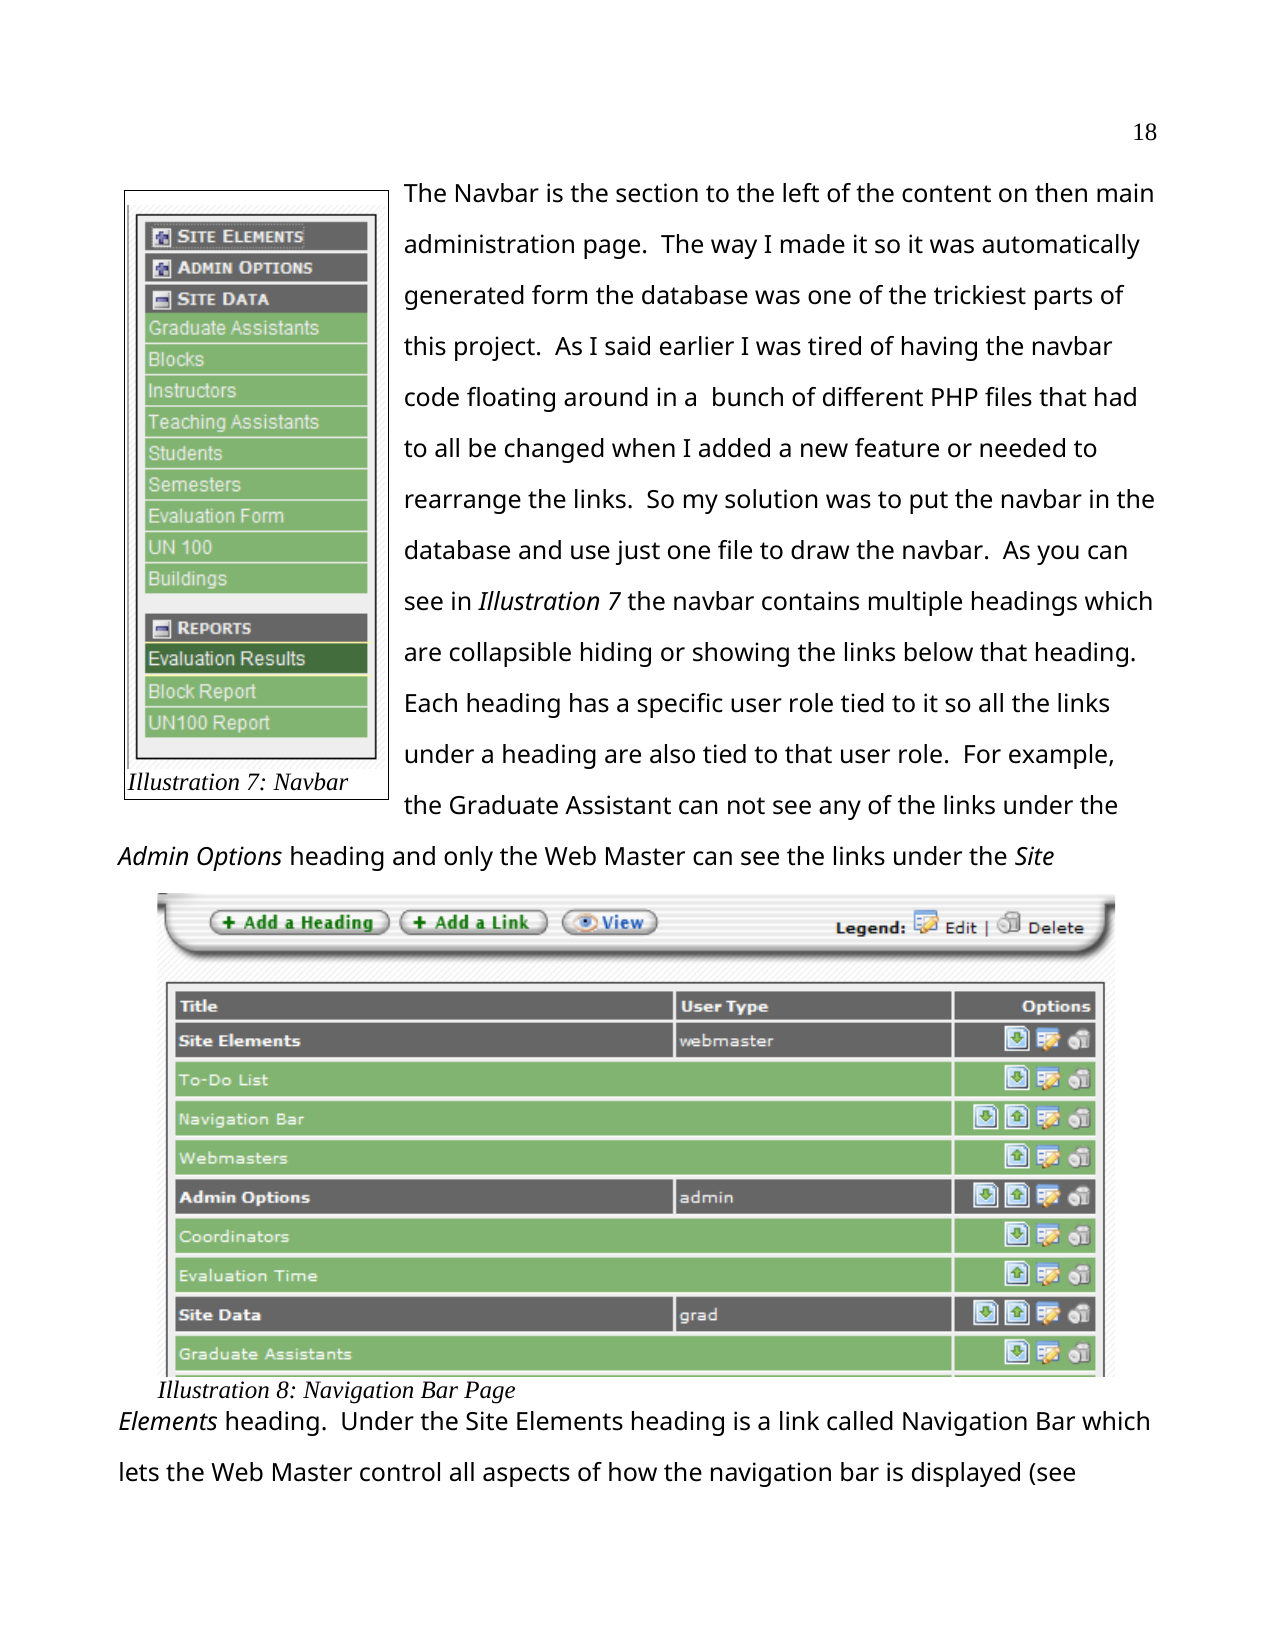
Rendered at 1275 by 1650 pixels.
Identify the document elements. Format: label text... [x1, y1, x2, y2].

text The Navbar is the section to the left of the content on then main administration page. The way I made it so it was automatically generated form the database was one of the trickiest parts of this project. As I said earlier I was tired of having the navbar code floating around in a bunch of different PHP files that had to all be changed when I added a new feature or needed to rearrange the links. So my solution was to put the navbar in the database and use just one file to draw the navbar. As you can see in Illustration 7 the navbar contains multiple headings which are collapsible hiding or showing the links below that heading. Each heading has a specific user role tied to it so all the links under a heading are also tied to that user role. For example, the Graduate Assistant can not see any of the links under the Admin Options heading and only the Web Master can see the links under the Site Elements heading. Under the Site Elements heading is a link called Navigation Bar which lets the Web Master control all aspects of how the navigation bar is displayed (see [118, 175, 1157, 1489]
text Illustration 8: Navigation Bar Page [157, 1377, 1115, 1404]
picture [127, 205, 386, 769]
picture [157, 893, 1116, 1377]
text Illustration 7: Navbar [127, 769, 385, 796]
